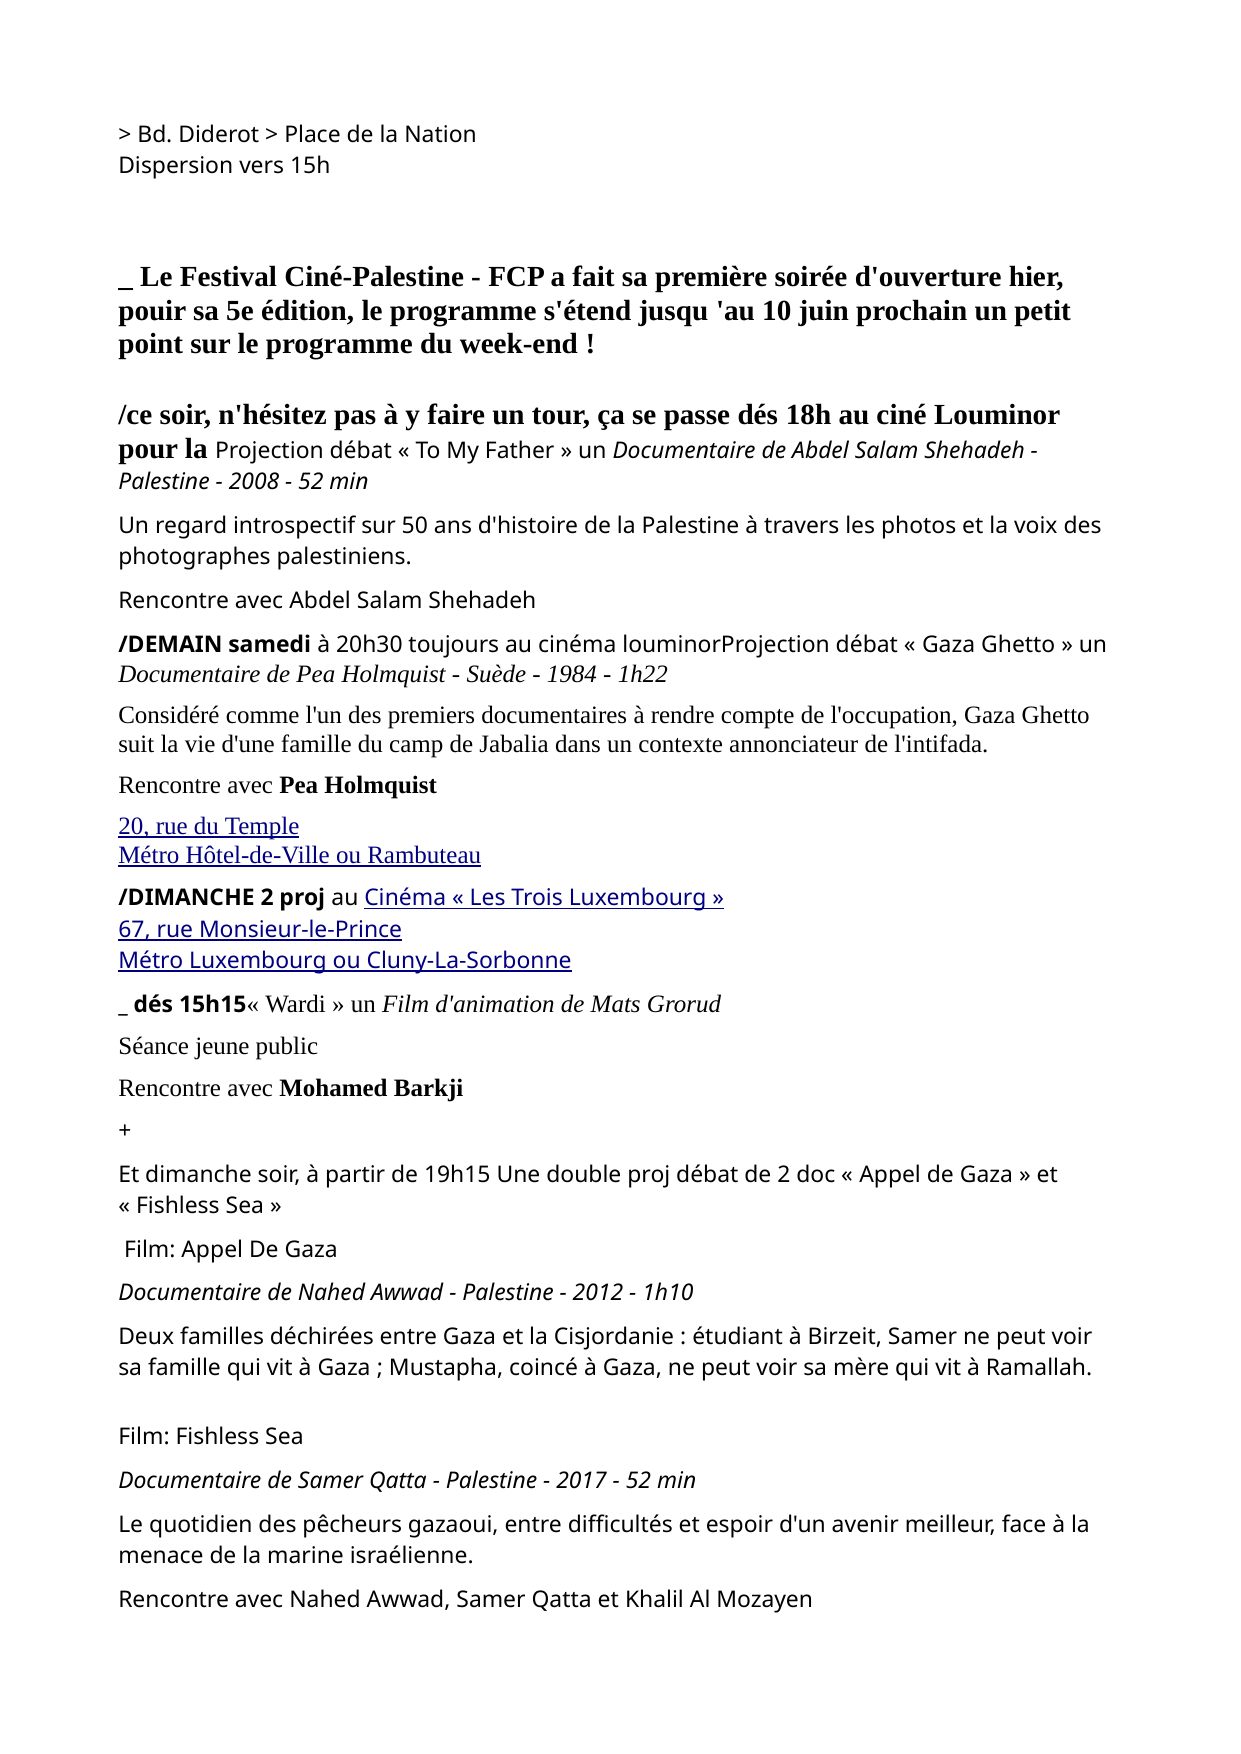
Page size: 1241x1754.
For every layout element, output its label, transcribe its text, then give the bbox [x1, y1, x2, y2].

text Deux familles déchirées entre Gaza et la Cisjordanie : étudiant à Birzeit, Samer ne peut voir sa famille qui vit à Gaza ; Mustapha, coincé à Gaza, ne peut voir sa mère qui vit à Ramallah. [118, 1320, 1122, 1383]
text + [118, 1114, 1122, 1145]
text /DIMANCHE 2 proj au Cinéma « Les Trois Luxembourg » 67, rue Monsieur-le-Prince Métro Luxembourg ou Cluny-La-Sorbonne [118, 881, 1122, 975]
text Rencontre avec Abdel Salam Shehadeh [118, 584, 1122, 615]
text Et dimanche soir, à partir de 19h15 Une double proj débat de 2 doc « Appel de Gaza » et « Fishless Sea » [118, 1158, 1122, 1220]
text Rencontre avec Pea Holmquist [118, 770, 1122, 799]
text Film: Appel De Gaza [118, 1233, 1122, 1264]
subtitle _ Le Festival Ciné-Palestine - FCP a fait sa première soirée d'ouverture hier, pouir sa 5e édition, le programme s'étend jusqu 'au 10 juin prochain un petit point sur le programme du week-end ! [118, 259, 1122, 360]
text Séance jeune public [118, 1031, 1122, 1060]
text /DEMAIN samedi à 20h30 toujours au cinéma louminorProjection débat « Gaza Ghetto » un Documentaire de Pea Holmquist - Suède - 1984 - 1h22 [118, 628, 1122, 688]
text 20, rue du Temple Métro Hôtel-de-Ville ou Rambuteau [118, 811, 1122, 869]
subtitle Film: Fishless Sea [118, 1420, 1122, 1451]
text Considéré comme l'un des premiers documentaires à rendre compte de l'occupation, Gaza Ghetto suit la vie d'une famille du camp de Jabalia dans un contexte annonciateur de l'intifada. [118, 700, 1122, 758]
text Le quotidien des pêcheurs gazaoui, entre difficultés et espoir d'un avenir meilleur, face à la menace de la marine israélienne. [118, 1508, 1122, 1570]
text Documentaire de Nahed Awwad - Palestine - 2012 - 1h10 [118, 1276, 1122, 1308]
text Rencontre avec Nahed Awwad, Samer Qatta et Khalil Al Mozayen [118, 1583, 1122, 1614]
text > Bd. Diderot > Place de la Nation Dispersion vers 15h [118, 118, 1122, 181]
text _ dés 15h15« Wardi » un Film d'animation de Mats Grorud [118, 988, 1122, 1019]
text Un regard introspectif sur 50 ans d'histoire de la Palestine à travers les photos et la voix des photographes palestiniens. [118, 509, 1122, 571]
text Rencontre avec Mohamed Barkji [118, 1073, 1122, 1101]
subtitle /ce soir, n'hésitez pas à y faire un tour, ça se passe dés 18h au ciné Louminor pour la Projection débat « To My Father » un Documentaire de Abdel Salam Shehadeh - Palestine - 2008 - 52 min [118, 397, 1122, 496]
text Documentaire de Samer Qatta - Palestine - 2017 - 52 min [118, 1464, 1122, 1495]
